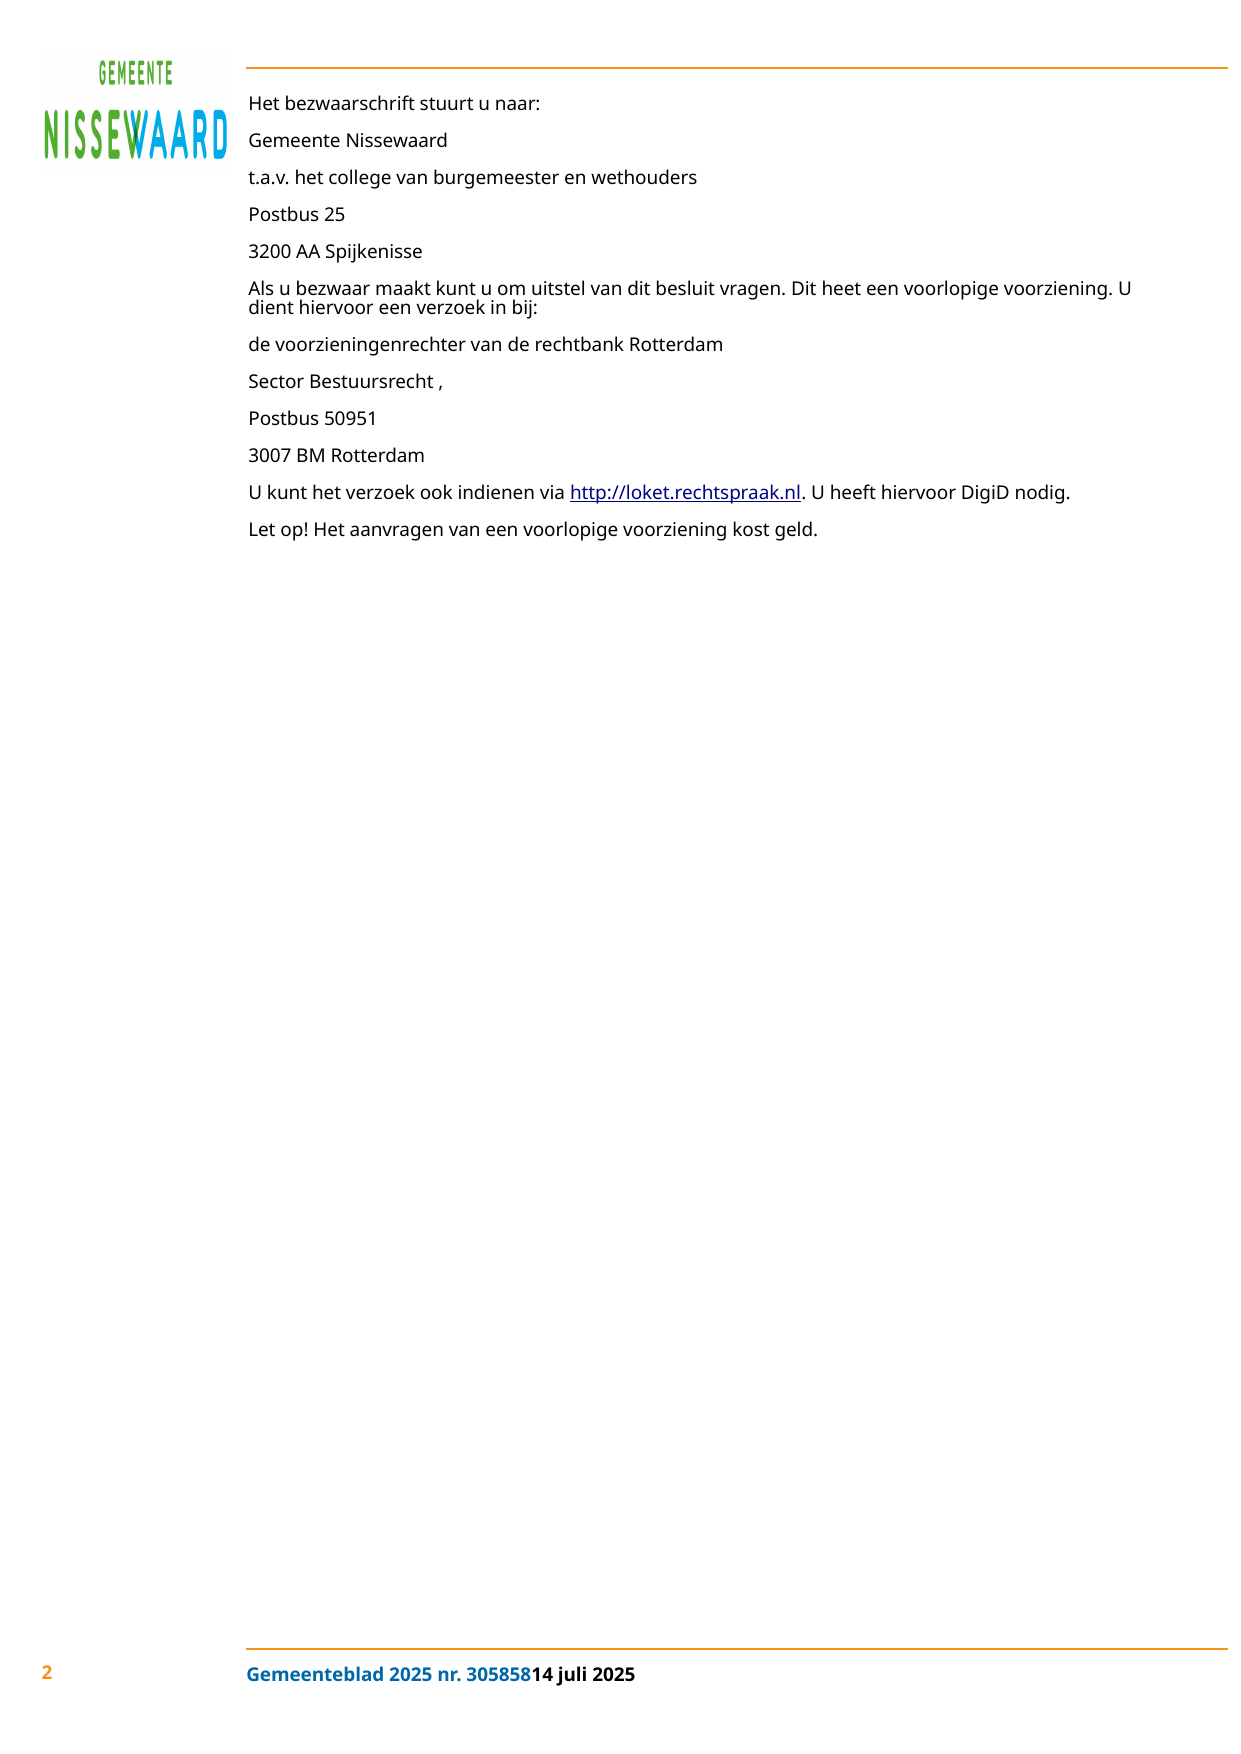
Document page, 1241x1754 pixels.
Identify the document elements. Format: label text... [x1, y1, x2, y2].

text Postbus 50951 [248, 410, 1152, 429]
text U kunt het verzoek ook indienen via http://loket.rechtspraak.nl. U heeft hiervoor DigiD nodig. [248, 484, 1152, 503]
text Let op! Het aanvragen van een voorlopige voorziening kost geld. [248, 521, 1152, 540]
text Gemeente Nissewaard [248, 132, 1152, 151]
text 3007 BM Rotterdam [248, 447, 1152, 466]
text Sector Bestuursrecht , [248, 373, 1152, 392]
text 3200 AA Spijkenisse [248, 243, 1152, 262]
text Als u bezwaar maakt kunt u om uitstel van dit besluit vragen. Dit heet een voorlopige voorziening. U dient hiervoor een verzoek in bij: [248, 280, 1152, 318]
text Het bezwaarschrift stuurt u naar: [248, 95, 1152, 114]
text Postbus 25 [248, 206, 1152, 225]
picture [41, 47, 231, 172]
text t.a.v. het college van burgemeester en wethouders [248, 169, 1152, 188]
text de voorzieningenrechter van de rechtbank Rotterdam [248, 336, 1152, 355]
